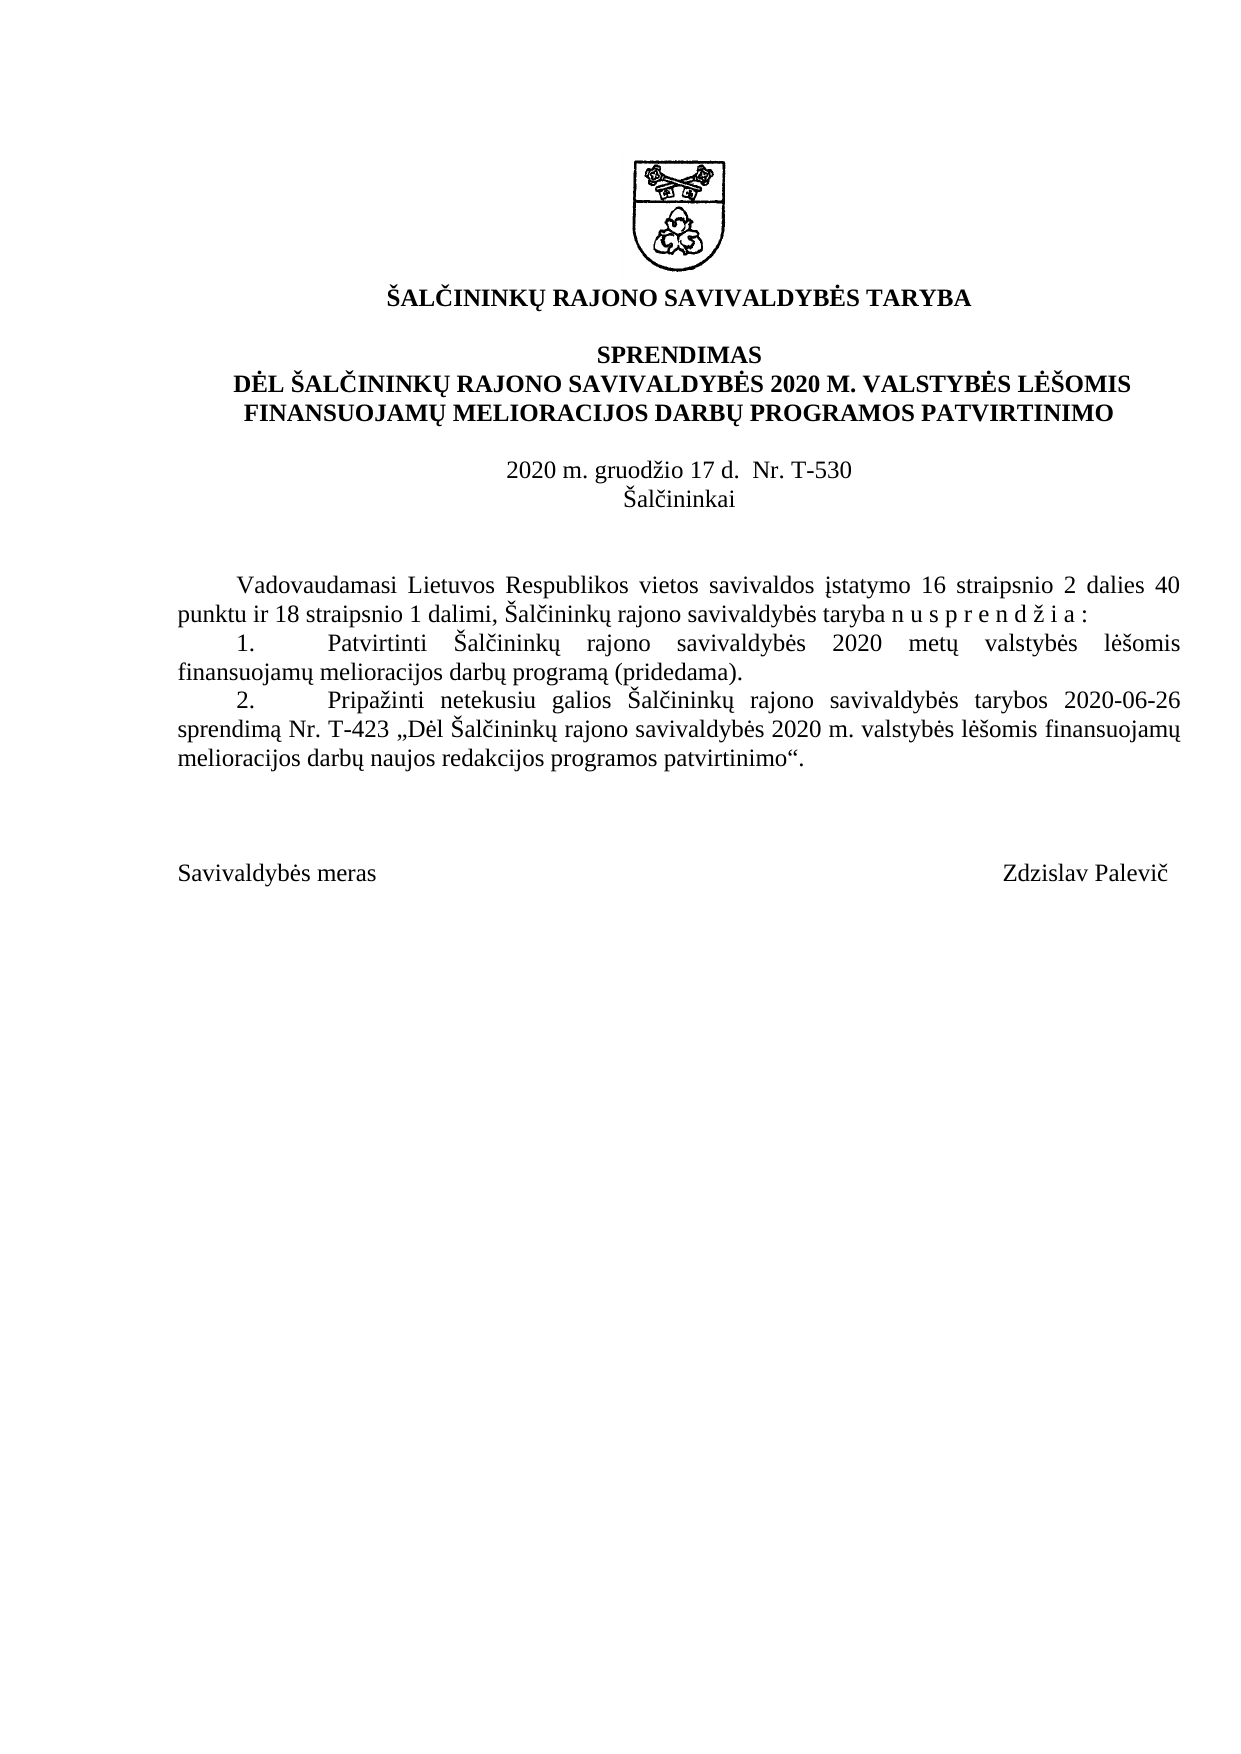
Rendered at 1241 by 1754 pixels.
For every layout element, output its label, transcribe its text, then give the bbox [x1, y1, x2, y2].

text Šalčininkai [177, 484, 1181, 513]
text 2020 m. gruodžio 17 d. Nr. T-530 [177, 455, 1181, 484]
text 1. Patvirtinti Šalčininkų rajono savivaldybės 2020 metų valstybės lėšomis finansuojamų melioracijos darbų programą (pridedama). [177, 628, 1181, 685]
text Vadovaudamasi Lietuvos Respublikos vietos savivaldos įstatymo 16 straipsnio 2 dalies 40 punktu ir 18 straipsnio 1 dalimi, Šalčininkų rajono savivaldybės taryba n u s p r e n d ž i a : [177, 570, 1181, 628]
text DĖL ŠALČININKŲ RAJONO SAVIVALDYBĖS 2020 M. VALSTYBĖS LĖŠOMIS FINANSUOJAMŲ MELIORACIJOS DARBŲ PROGRAMOS PATVIRTINIMO [177, 369, 1181, 427]
text SPRENDIMAS [177, 340, 1181, 369]
text 2. Pripažinti netekusiu galios Šalčininkų rajono savivaldybės tarybos 2020-06-26 sprendimą Nr. T-423 „Dėl Šalčininkų rajono savivaldybės 2020 m. valstybės lėšomis finansuojamų melioracijos darbų naujos redakcijos programos patvirtinimo“. [177, 685, 1181, 772]
text ŠALČININKŲ RAJONO SAVIVALDYBĖS TARYBA [177, 283, 1181, 312]
text Savivaldybės meras Zdzislav Palevič [177, 858, 1181, 887]
